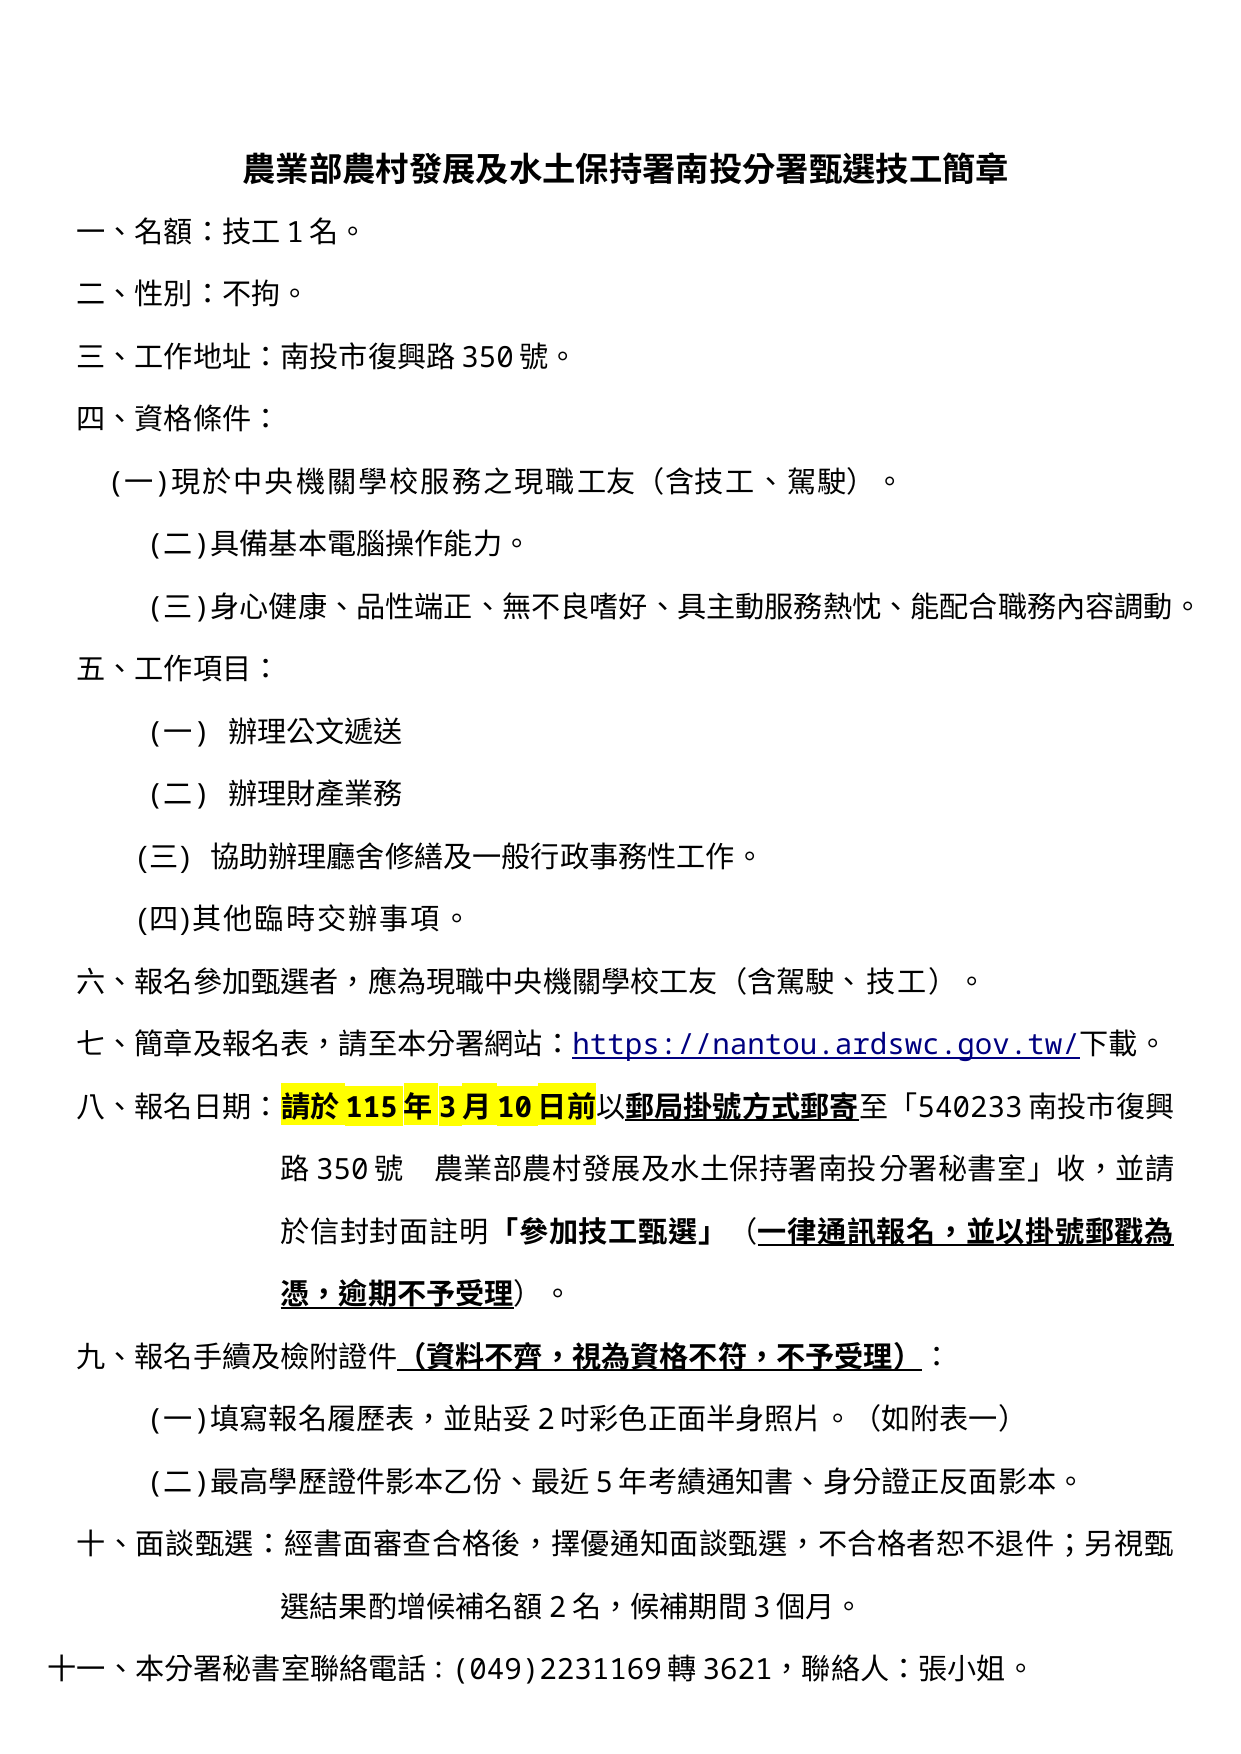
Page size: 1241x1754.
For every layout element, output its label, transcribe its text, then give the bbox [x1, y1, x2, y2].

text (一)填寫報名履歷表，並貼妥2吋彩色正面半身照片。（如附表一） [76, 1375, 1175, 1438]
text (一)現於中央機關學校服務之現職工友（含技工、駕駛）。 [76, 438, 1175, 500]
text 四、資格條件： [76, 375, 1175, 438]
text (三) 協助辦理廳舍修繕及一般行政事務性工作。 [76, 813, 1175, 875]
text 三、工作地址：南投市復興路350號。 [76, 313, 1175, 375]
text (二)具備基本電腦操作能力。 [76, 500, 1175, 563]
text 一、名額：技工1名。 [76, 188, 1175, 250]
text (一) 辦理公文遞送 [76, 688, 1175, 750]
text 六、報名參加甄選者，應為現職中央機關學校工友（含駕駛、技工）。 [76, 938, 1175, 1000]
text 二、性別：不拘。 [76, 250, 1175, 313]
text 十、面談甄選：經書面審查合格後，擇優通知面談甄選，不合格者恕不退件；另視甄選結果酌增候補名額2名，候補期間3個月。 [76, 1500, 1175, 1625]
text 八、報名日期：請於115年3月10日前以郵局掛號方式郵寄至「540233南投市復興路350號 農業部農村發展及水土保持署南投分署秘書室」收，並請於信封封面註明「參加技工甄選」（一律通訊報名，並以掛號郵戳為憑，逾期不予受理）。 [76, 1063, 1175, 1313]
text (二) 辦理財產業務 [76, 750, 1175, 813]
text (二)最高學歷證件影本乙份、最近5年考績通知書、身分證正反面影本。 [76, 1438, 1175, 1500]
text 十一、本分署秘書室聯絡電話：(049)2231169轉3621，聯絡人：張小姐。 [47, 1625, 1175, 1688]
text 五、工作項目： [76, 625, 1175, 688]
text 七、簡章及報名表，請至本分署網站：https://nantou.ardswc.gov.tw/下載。 [76, 1000, 1175, 1063]
text 農業部農村發展及水土保持署南投分署甄選技工簡章 [76, 125, 1175, 188]
text (三)身心健康、品性端正、無不良嗜好、具主動服務熱忱、能配合職務內容調動。 [76, 563, 1175, 625]
text (四)其他臨時交辦事項。 [76, 875, 1175, 938]
text 九、報名手續及檢附證件（資料不齊，視為資格不符，不予受理）： [76, 1313, 1175, 1375]
